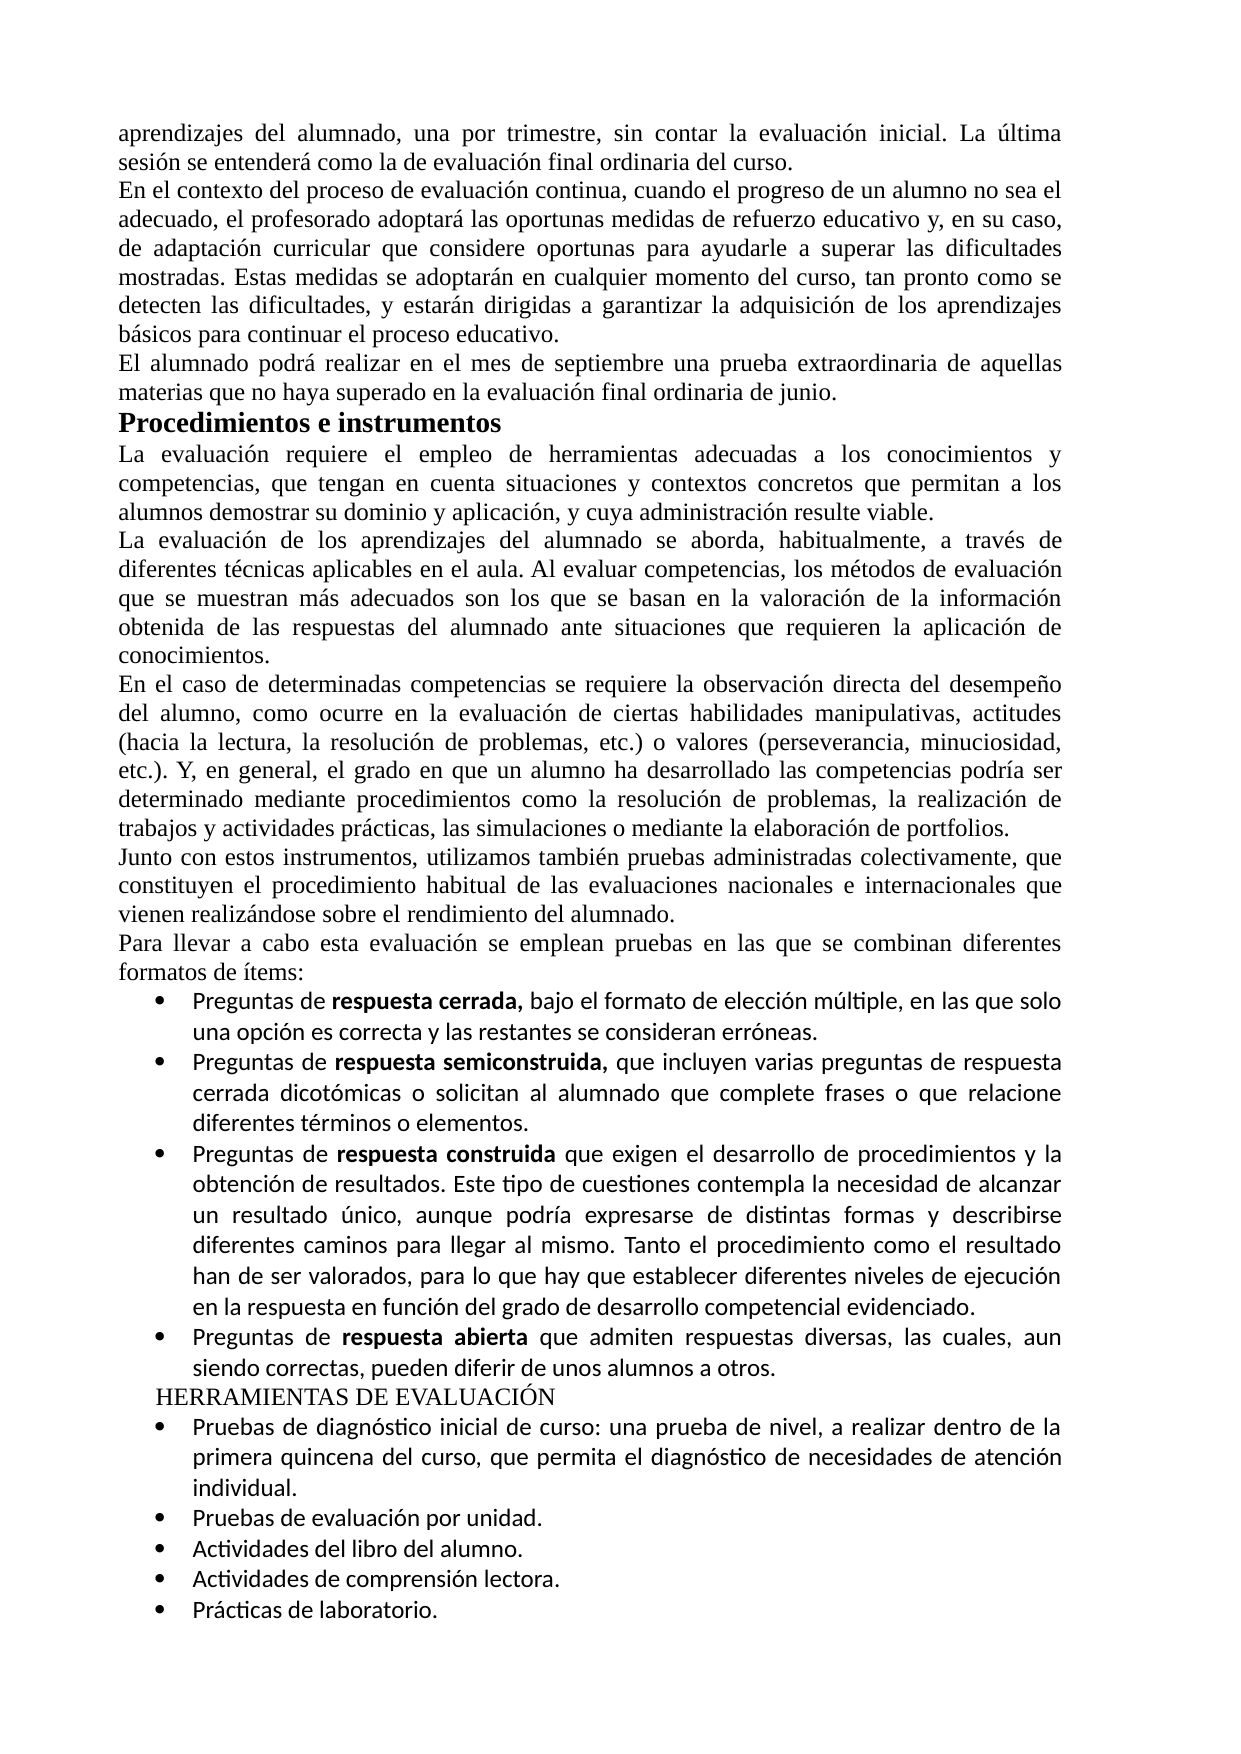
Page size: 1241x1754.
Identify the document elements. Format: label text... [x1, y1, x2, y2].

list Preguntas de respuesta abierta que admiten respuestas diversas, las cuales, aun siendo correctas, pueden diferir de unos alumnos a otros. [155, 1321, 1063, 1382]
list Preguntas de respuesta semiconstruida, que incluyen varias preguntas de respuesta cerrada dicotómicas o solicitan al alumnado que complete frases o que relacione diferentes términos o elementos. [155, 1046, 1063, 1138]
list Pruebas de diagnóstico inicial de curso: una prueba de nivel, a realizar dentro de la primera quincena del curso, que permita el diagnóstico de necesidades de atención individual. [155, 1411, 1063, 1502]
text En el contexto del proceso de evaluación continua, cuando el progreso de un alumno no sea el adecuado, el profesorado adoptará las oportunas medidas de refuerzo educativo y, en su caso, de adaptación curricular que considere oportunas para ayudarle a superar las dificultades mostradas. Estas medidas se adoptarán en cualquier momento del curso, tan pronto como se detecten las dificultades, y estarán dirigidas a garantizar la adquisición de los aprendizajes básicos para continuar el proceso educativo. [118, 176, 1063, 348]
text El alumnado podrá realizar en el mes de septiembre una prueba extraordinaria de aquellas materias que no haya superado en la evaluación final ordinaria de junio. [118, 348, 1063, 406]
text La evaluación de los aprendizajes del alumnado se aborda, habitualmente, a través de diferentes técnicas aplicables en el aula. Al evaluar competencias, los métodos de evaluación que se muestran más adecuados son los que se basan en la valoración de la información obtenida de las respuestas del alumnado ante situaciones que requieren la aplicación de conocimientos. [118, 525, 1063, 669]
text La evaluación requiere el empleo de herramientas adecuadas a los conocimientos y competencias, que tengan en cuenta situaciones y contextos concretos que permitan a los alumnos demostrar su dominio y aplicación, y cuya administración resulte viable. [118, 439, 1063, 525]
text En el caso de determinadas competencias se requiere la observación directa del desempeño del alumno, como ocurre en la evaluación de ciertas habilidades manipulativas, actitudes (hacia la lectura, la resolución de problemas, etc.) o valores (perseverancia, minuciosidad, etc.). Y, en general, el grado en que un alumno ha desarrollado las competencias podría ser determinado mediante procedimientos como la resolución de problemas, la realización de trabajos y actividades prácticas, las simulaciones o mediante la elaboración de portfolios. [118, 669, 1063, 842]
list Actividades del libro del alumno. [155, 1533, 1063, 1563]
text Junto con estos instrumentos, utilizamos también pruebas administradas colectivamente, que constituyen el procedimiento habitual de las evaluaciones nacionales e internacionales que vienen realizándose sobre el rendimiento del alumnado. [118, 842, 1063, 928]
list Actividades de comprensión lectora. [155, 1563, 1063, 1594]
list Prácticas de laboratorio. [155, 1594, 1063, 1624]
text HERRAMIENTAS DE EVALUACIÓN [155, 1382, 1063, 1411]
text Procedimientos e instrumentos [118, 406, 1063, 439]
list Pruebas de evaluación por unidad. [155, 1502, 1063, 1533]
list Preguntas de respuesta cerrada, bajo el formato de elección múltiple, en las que solo una opción es correcta y las restantes se consideran erróneas. [155, 985, 1063, 1046]
text aprendizajes del alumnado, una por trimestre, sin contar la evaluación inicial. La última sesión se entenderá como la de evaluación final ordinaria del curso. [118, 118, 1063, 176]
list Preguntas de respuesta construida que exigen el desarrollo de procedimientos y la obtención de resultados. Este tipo de cuestiones contempla la necesidad de alcanzar un resultado único, aunque podría expresarse de distintas formas y describirse diferentes caminos para llegar al mismo. Tanto el procedimiento como el resultado han de ser valorados, para lo que hay que establecer diferentes niveles de ejecución en la respuesta en función del grado de desarrollo competencial evidenciado. [155, 1138, 1063, 1321]
text Para llevar a cabo esta evaluación se emplean pruebas en las que se combinan diferentes formatos de ítems: [118, 928, 1063, 985]
